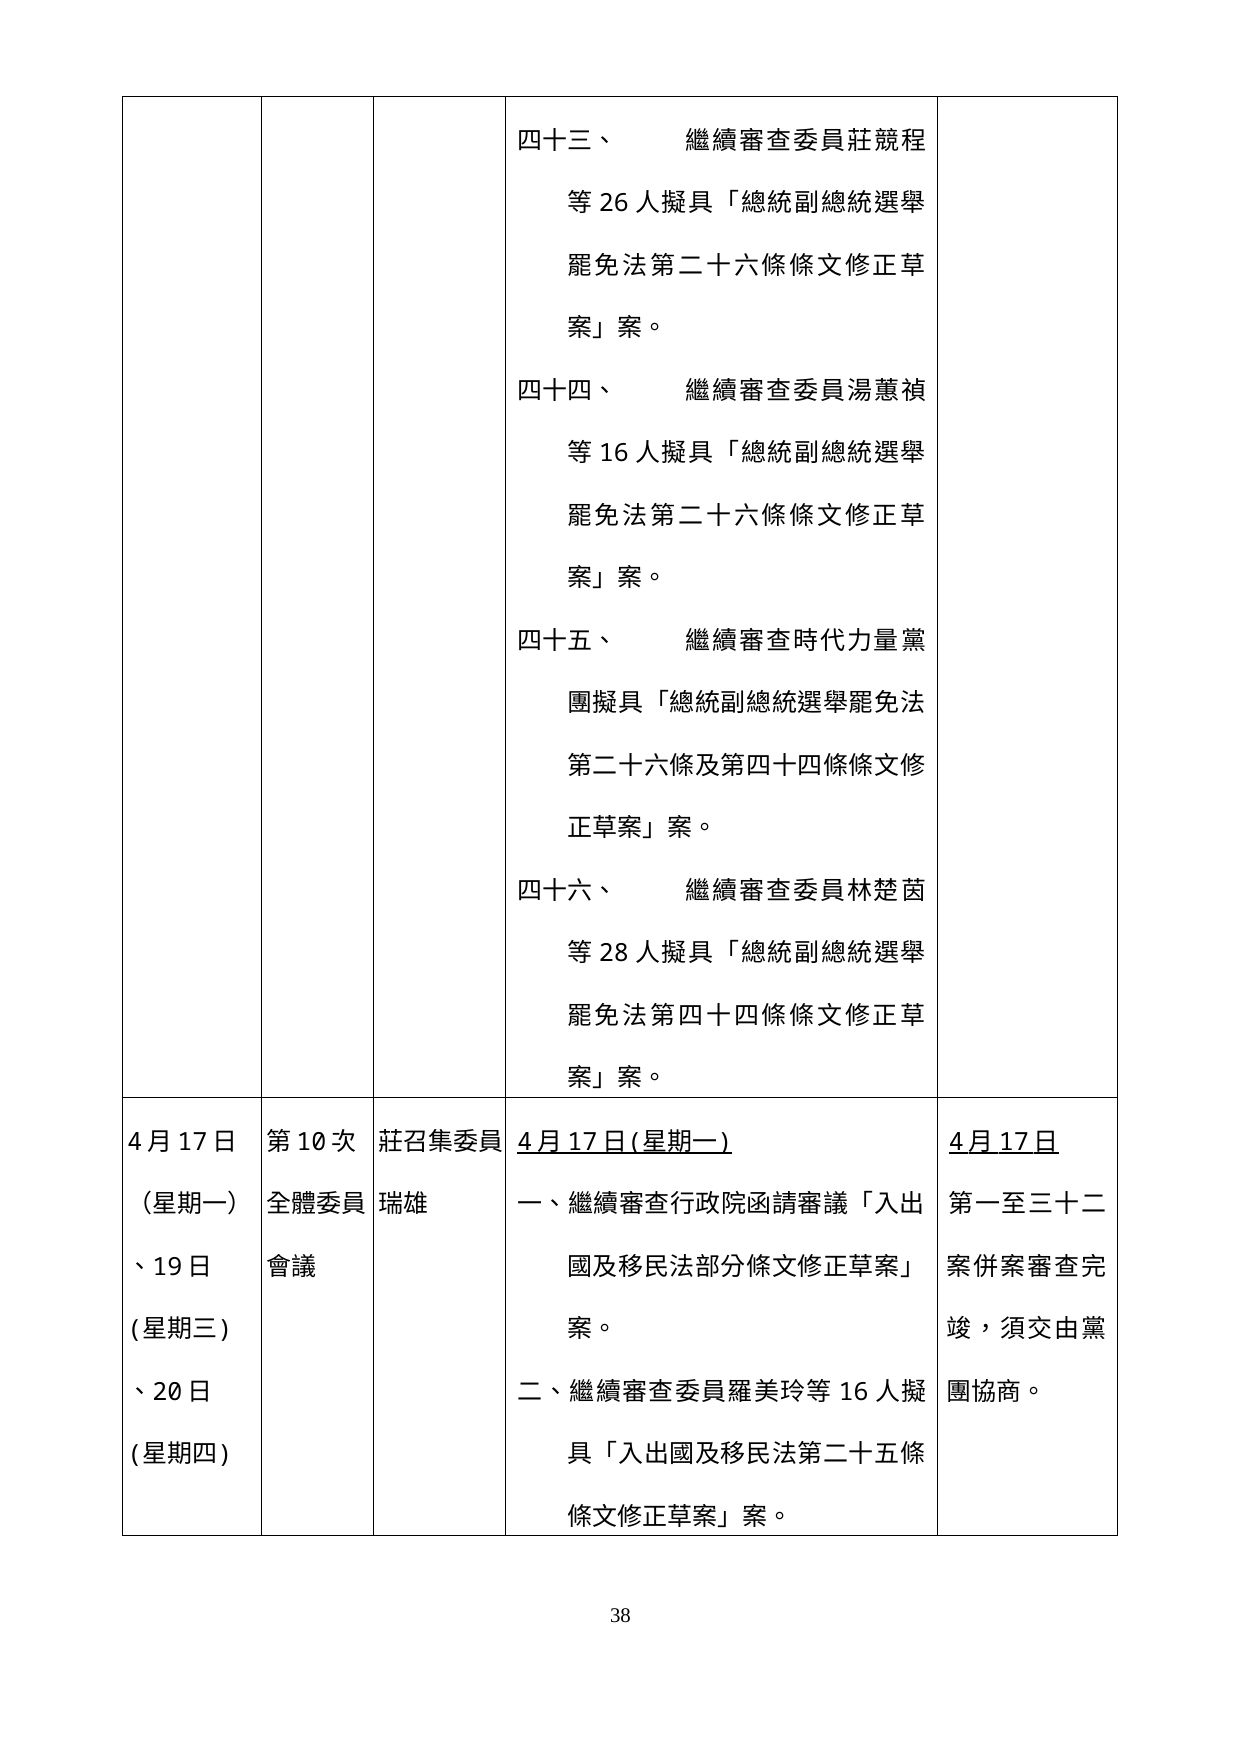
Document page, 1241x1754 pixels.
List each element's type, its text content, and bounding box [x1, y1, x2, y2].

table_cell 4月17日 （星期一） 、19日 (星期三) 、20日 (星期四) [123, 1098, 261, 1535]
table_cell [938, 97, 1117, 1097]
table_cell 莊召集委員 瑞雄 [374, 1098, 505, 1535]
table_cell [374, 97, 505, 1097]
table_cell [262, 97, 373, 1097]
table_cell 4月17日(星期一) 一、繼續審查行政院函請審議「入出國及移民法部分條文修正草案」案。 二、繼續審查委員羅美玲等16人擬具「入出國及移民法第二十五條條文修正草案」案。 [506, 1098, 937, 1535]
table_cell [123, 97, 261, 1097]
table_cell 第10次 全體委員會議 [262, 1098, 373, 1535]
table_cell 四十三、 繼續審查委員莊競程等26人擬具「總統副總統選舉罷免法第二十六條條文修正草案」案。 四十四、 繼續審查委員湯蕙禎等16人擬具「總統副總統選舉罷免法第二十六條條文修正草案」案。 四十五、 繼續審查時代力量黨團擬具「總統副總統選舉罷免法第二十六條及第四十四條條文修正草案」案。 四十六、 繼續審查委員林楚茵等28人擬具「總統副總統選舉罷免法第四十四條條文修正草案」案。 [506, 97, 937, 1097]
table_cell 4月17日 第一至三十二案併案審查完竣，須交由黨團協商。 [938, 1098, 1117, 1535]
